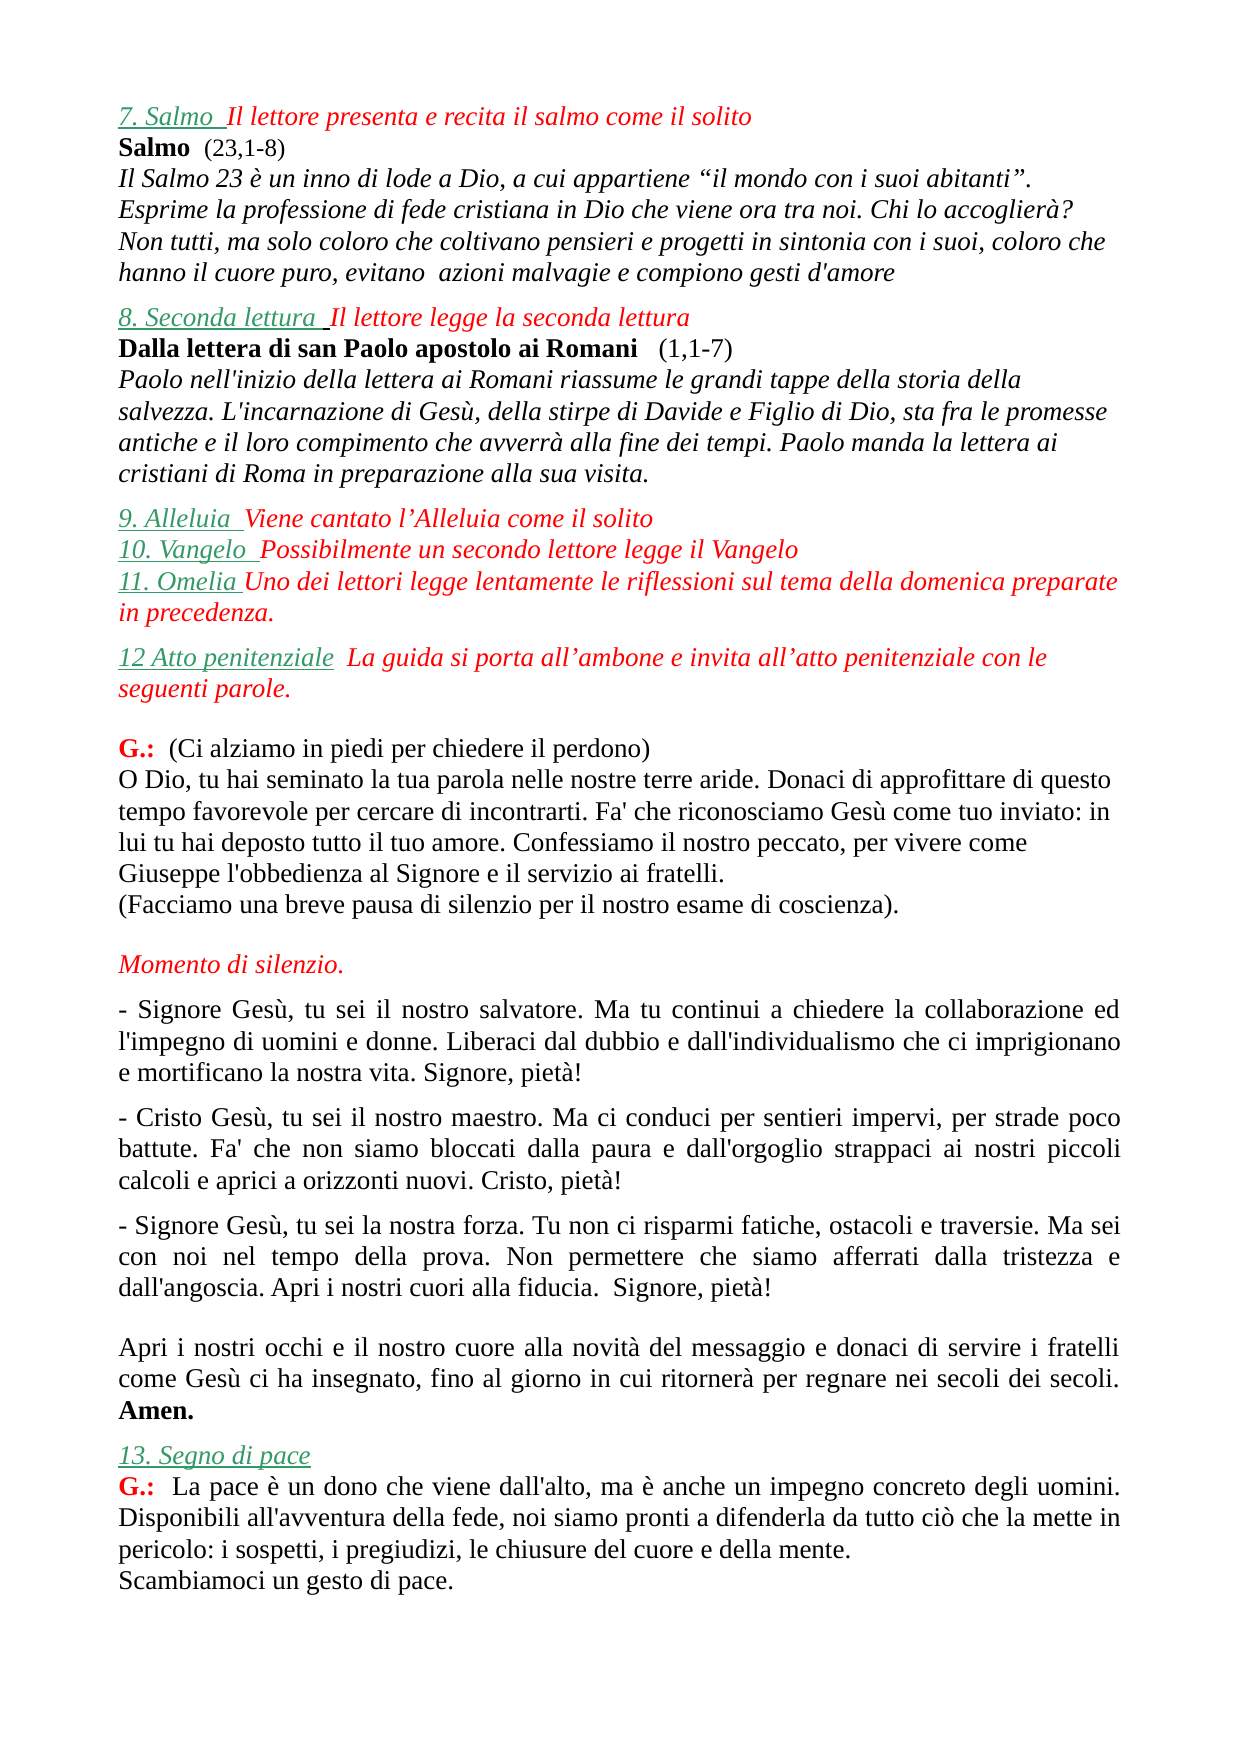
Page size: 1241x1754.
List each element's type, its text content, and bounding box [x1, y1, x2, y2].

text 8. Seconda lettura Il lettore legge la seconda lettura [118, 301, 1122, 332]
text 9. Alleluia Viene cantato l’Alleluia come il solito [118, 502, 1122, 534]
text 10. Vangelo Possibilmente un secondo lettore legge il Vangelo [118, 534, 1122, 565]
text G.: La pace è un dono che viene dall'alto, ma è anche un impegno concreto degli uomini. Disponibili all'avventura della fede, noi siamo pronti a difenderla da tutto ciò che la mette in pericolo: i sospetti, i pregiudizi, le chiusure del cuore e della mente. [118, 1470, 1122, 1564]
text - Signore Gesù, tu sei la nostra forza. Tu non ci risparmi fatiche, ostacoli e traversie. Ma sei con noi nel tempo della prova. Non permettere che siamo afferrati dalla tristezza e dall'angoscia. Apri i nostri cuori alla fiducia. Signore, pietà! [118, 1209, 1122, 1303]
text - Cristo Gesù, tu sei il nostro maestro. Ma ci conduci per sentieri impervi, per strade poco battute. Fa' che non siamo bloccati dalla paura e dall'orgoglio strappaci ai nostri piccoli calcoli e aprici a orizzonti nuovi. Cristo, pietà! [118, 1101, 1122, 1195]
text 7. Salmo Il lettore presenta e recita il salmo come il solito [118, 100, 1122, 131]
text G.: (Ci alziamo in piedi per chiedere il perdono) [118, 732, 1122, 764]
text - Signore Gesù, tu sei il nostro salvatore. Ma tu continui a chiedere la collaborazione ed l'impegno di uomini e donne. Liberaci dal dubbio e dall'individualismo che ci imprigionano e mortificano la nostra vita. Signore, pietà! [118, 994, 1122, 1087]
text Momento di silenzio. [118, 948, 1122, 979]
text Dalla lettera di san Paolo apostolo ai Romani (1,1-7) [118, 332, 1122, 363]
text 13. Segno di pace [118, 1439, 1122, 1470]
text Scambiamoci un gesto di pace. [118, 1564, 1122, 1595]
text Salmo (23,1-8) [118, 131, 1122, 162]
text 11. Omelia Uno dei lettori legge lentamente le riflessioni sul tema della domenica preparate in precedenza. [118, 565, 1122, 627]
text Apri i nostri occhi e il nostro cuore alla novità del messaggio e donaci di servire i fratelli come Gesù ci ha insegnato, fino al giorno in cui ritornerà per regnare nei secoli dei secoli. Amen. [118, 1331, 1122, 1425]
text Il Salmo 23 è un inno di lode a Dio, a cui appartiene “il mondo con i suoi abitanti”. Esprime la professione di fede cristiana in Dio che viene ora tra noi. Chi lo accoglierà? Non tutti, ma solo coloro che coltivano pensieri e progetti in sintonia con i suoi, coloro che hanno il cuore puro, evitano azioni malvagie e compiono gesti d'amore [118, 162, 1122, 287]
text O Dio, tu hai seminato la tua parola nelle nostre terre aride. Donaci di approfittare di questo tempo favorevole per cercare di incontrarti. Fa' che riconosciamo Gesù come tuo inviato: in lui tu hai deposto tutto il tuo amore. Confessiamo il nostro peccato, per vivere come Giuseppe l'obbedienza al Signore e il servizio ai fratelli. [118, 764, 1122, 888]
text Paolo nell'inizio della lettera ai Romani riassume le grandi tappe della storia della salvezza. L'incarnazione di Gesù, della stirpe di Davide e Figlio di Dio, sta fra le promesse antiche e il loro compimento che avverrà alla fine dei tempi. Paolo manda la lettera ai cristiani di Roma in preparazione alla sua visita. [118, 363, 1122, 488]
text 12 Atto penitenziale La guida si porta all’ambone e invita all’atto penitenziale con le seguenti parole. [118, 641, 1122, 704]
text (Facciamo una breve pausa di silenzio per il nostro esame di coscienza). [118, 888, 1122, 919]
